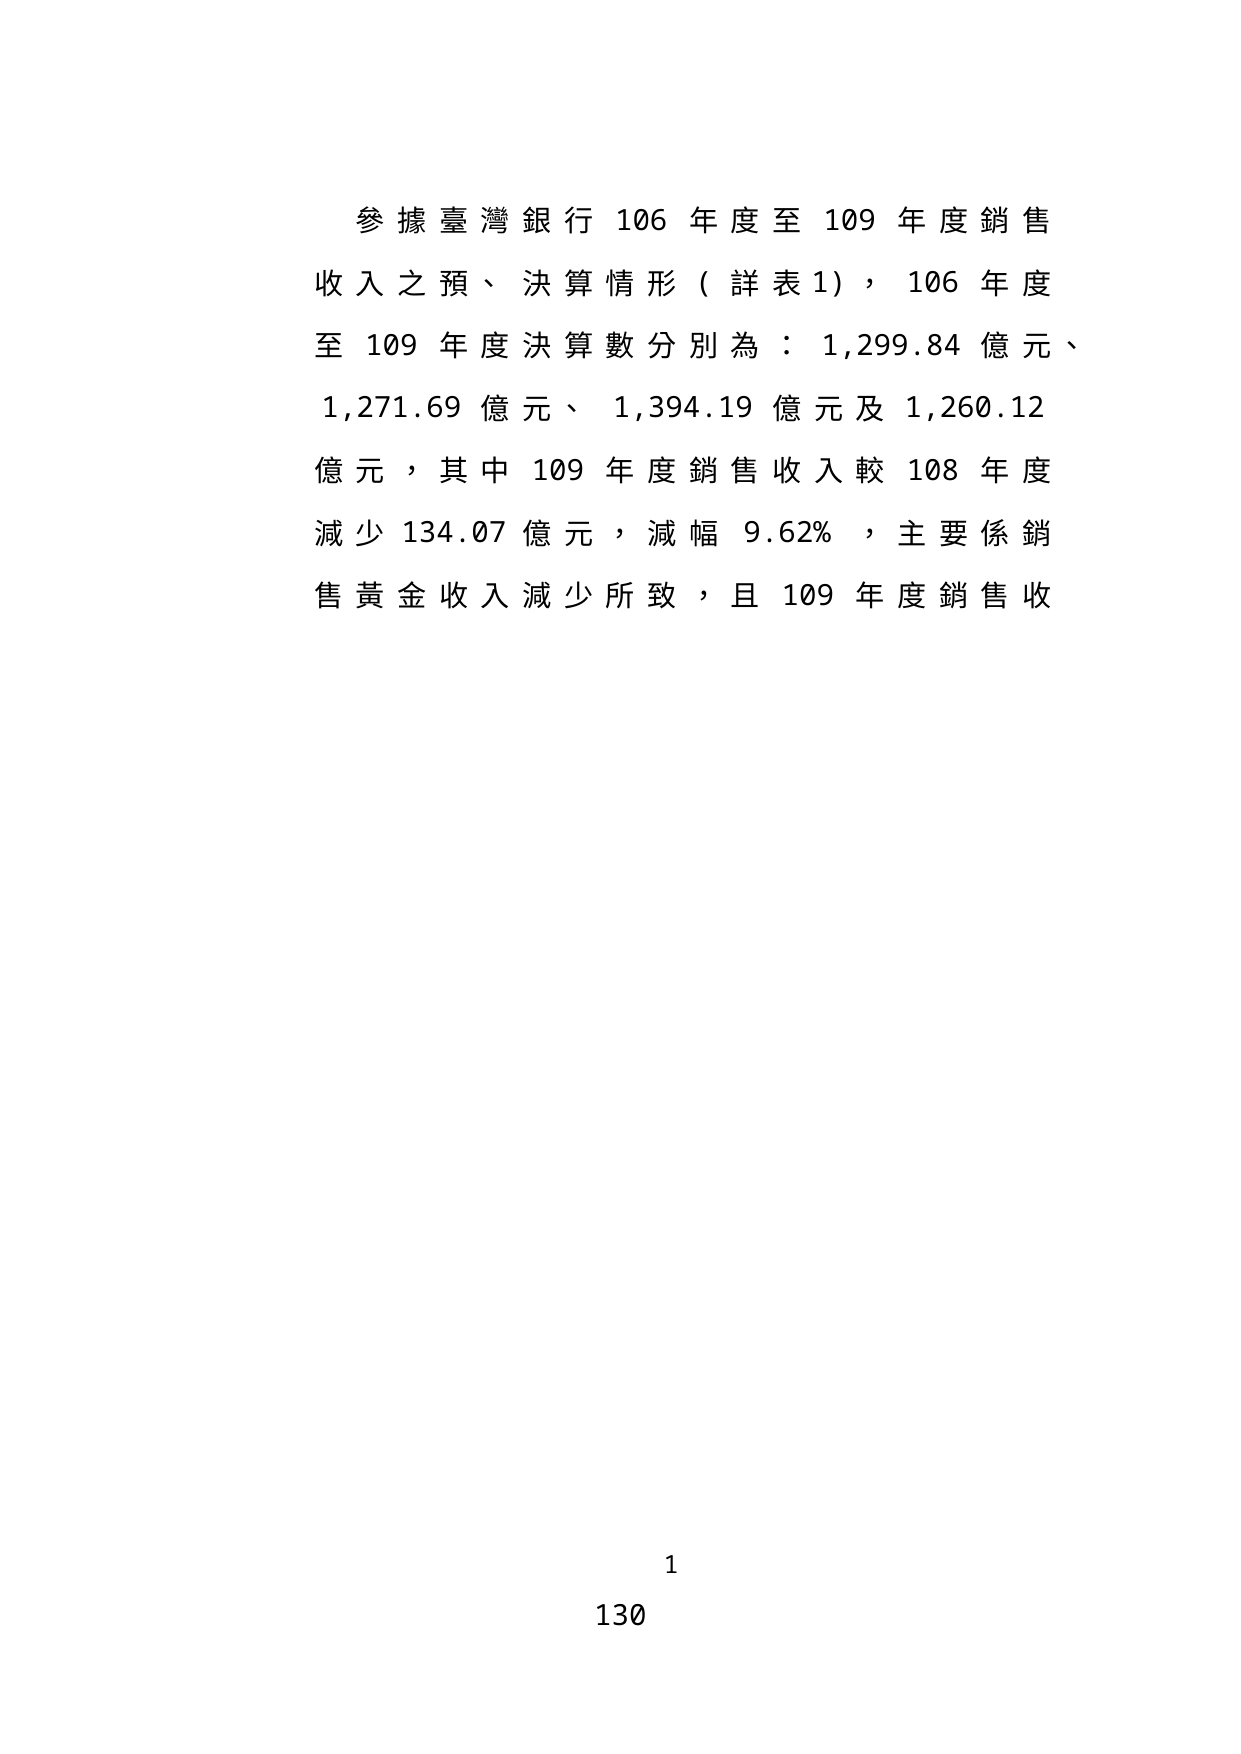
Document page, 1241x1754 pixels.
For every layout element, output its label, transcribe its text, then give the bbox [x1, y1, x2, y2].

text 參據臺灣銀行106年度至109年度銷售收入之預、決算情形(詳表1)，106年度至109年度決算數分別為：1,299.84億元、1,271.69億元、1,394.19億元及1,260.12億元，其中109年度銷售收入較108年度減少134.07億元，減幅9.62%，主要係銷售黃金收入減少所致，且109年度銷售收入為近年新低，允宜注意貴金屬業務推展效能。 [271, 177, 1058, 615]
